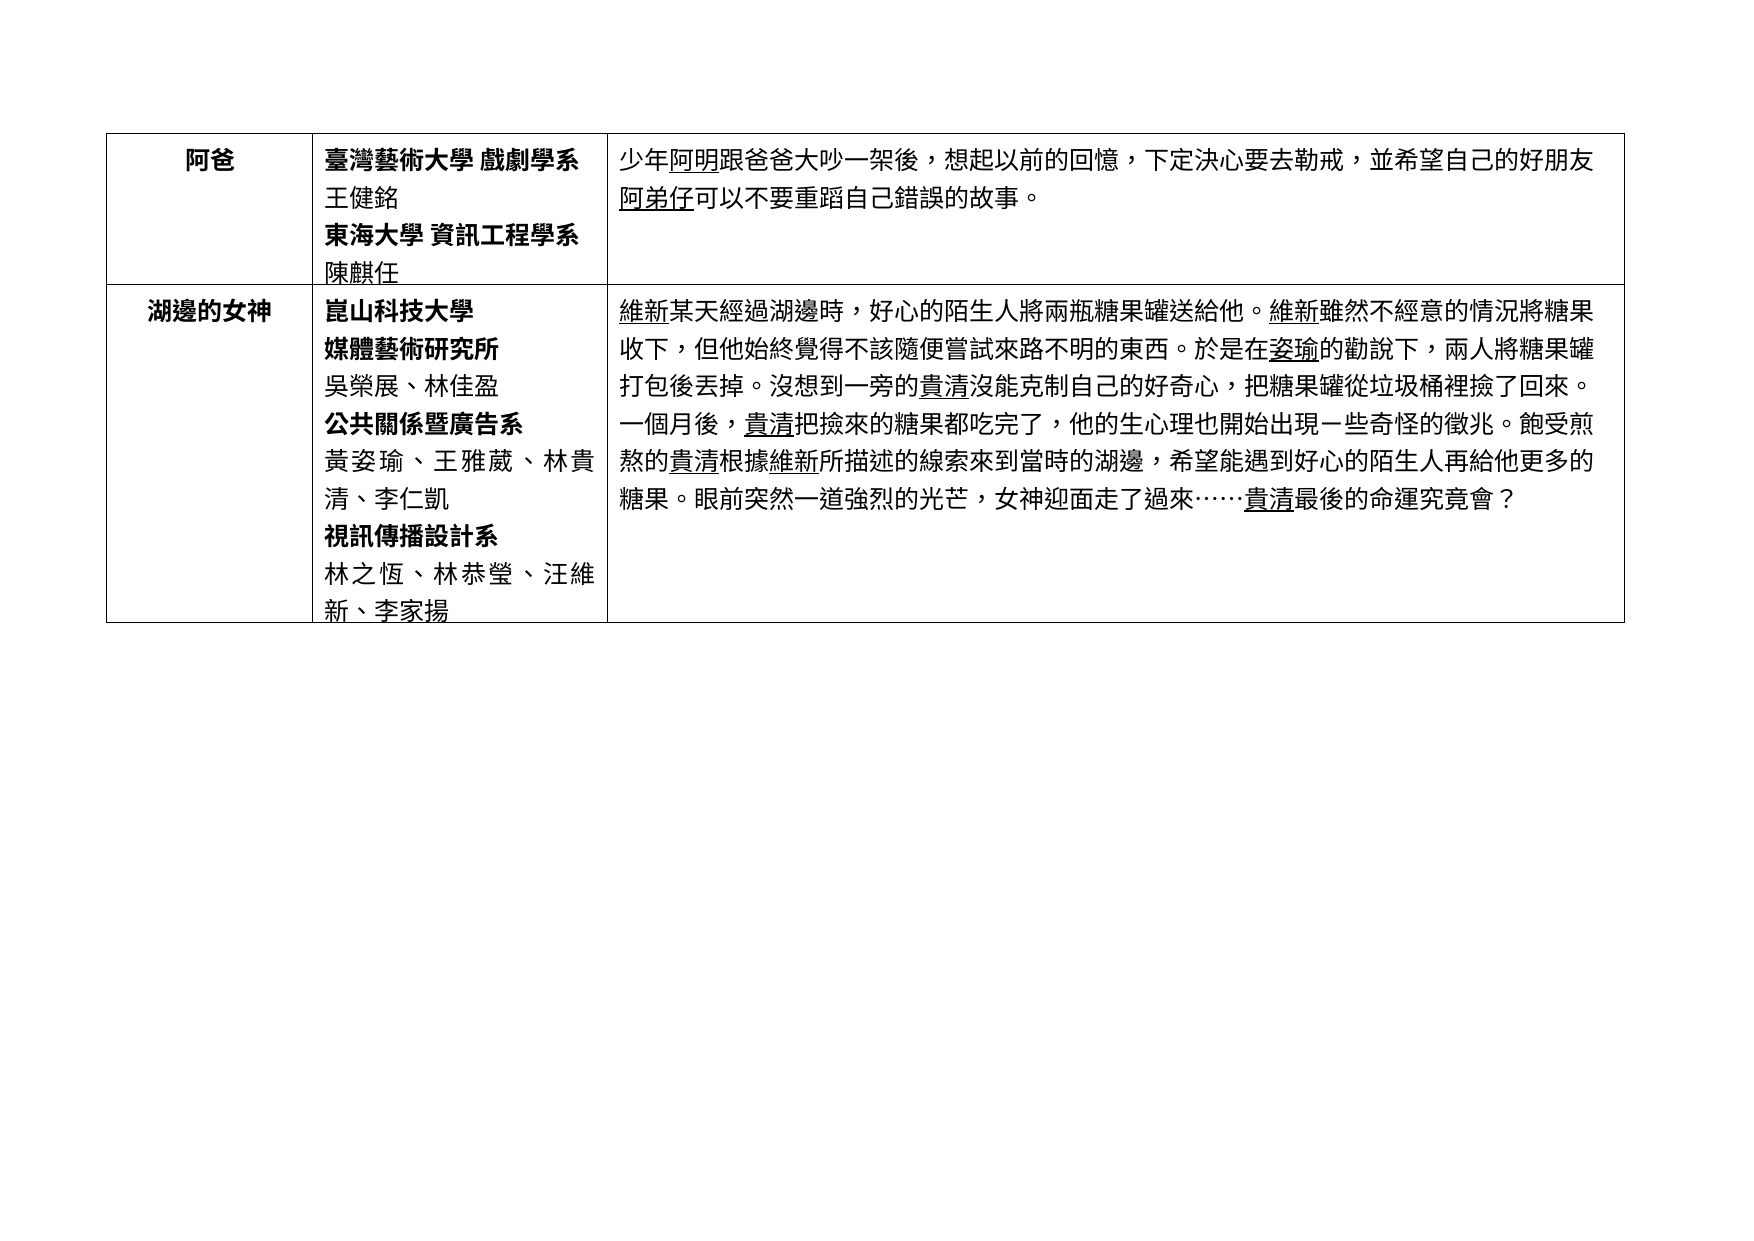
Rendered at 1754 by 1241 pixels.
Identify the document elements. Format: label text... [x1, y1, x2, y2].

table_cell 臺灣藝術大學 戲劇學系 王健銘 東海大學 資訊工程學系 陳麒任 [313, 134, 607, 284]
table_cell 崑山科技大學 媒體藝術研究所 吳榮展、林佳盈 公共關係暨廣告系 黃姿瑜、王雅葳、林貴清、李仁凱 視訊傳播設計系 林之恆、林恭瑩、汪維新、李家揚 [313, 285, 607, 622]
table_cell 阿爸 [107, 134, 312, 284]
table_cell 湖邊的女神 [107, 285, 312, 622]
table_cell 維新某天經過湖邊時，好心的陌生人將兩瓶糖果罐送給他。維新雖然不經意的情況將糖果收下，但他始終覺得不該隨便嘗試來路不明的東西。於是在姿瑜的勸說下，兩人將糖果罐打包後丟掉。沒想到一旁的貴清沒能克制自己的好奇心，把糖果罐從垃圾桶裡撿了回來。一個月後，貴清把撿來的糖果都吃完了，他的生心理也開始出現ㄧ些奇怪的徵兆。飽受煎熬的貴清根據維新所描述的線索來到當時的湖邊，希望能遇到好心的陌生人再給他更多的糖果。眼前突然一道強烈的光芒，女神迎面走了過來……貴清最後的命運究竟會？ [608, 285, 1624, 622]
table_cell 少年阿明跟爸爸大吵一架後，想起以前的回憶，下定決心要去勒戒，並希望自己的好朋友阿弟仔可以不要重蹈自己錯誤的故事。 [608, 134, 1624, 284]
